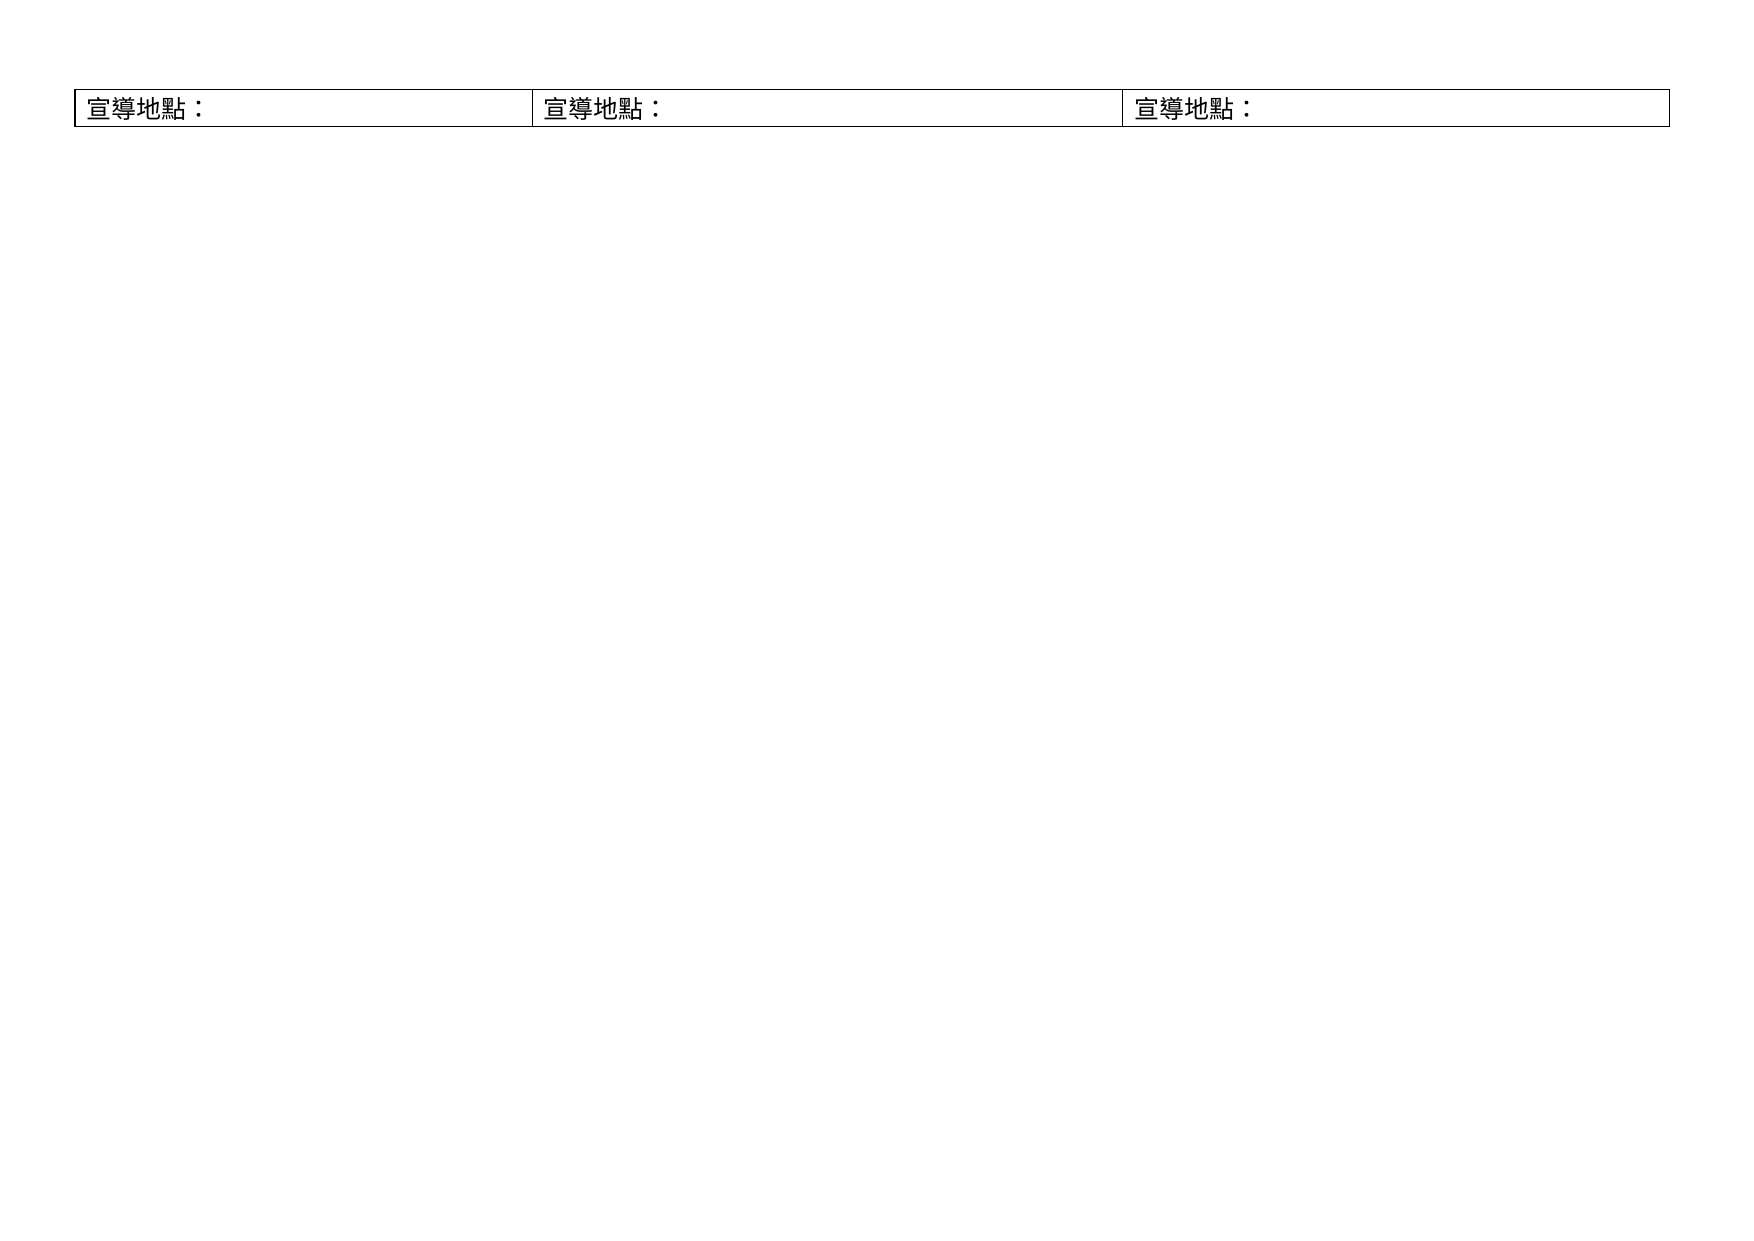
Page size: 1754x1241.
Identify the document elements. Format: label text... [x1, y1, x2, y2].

table_cell 宣導地點： [1123, 90, 1669, 126]
table_cell 宣導地點： [76, 90, 532, 126]
table_cell 宣導地點： [533, 90, 1122, 126]
